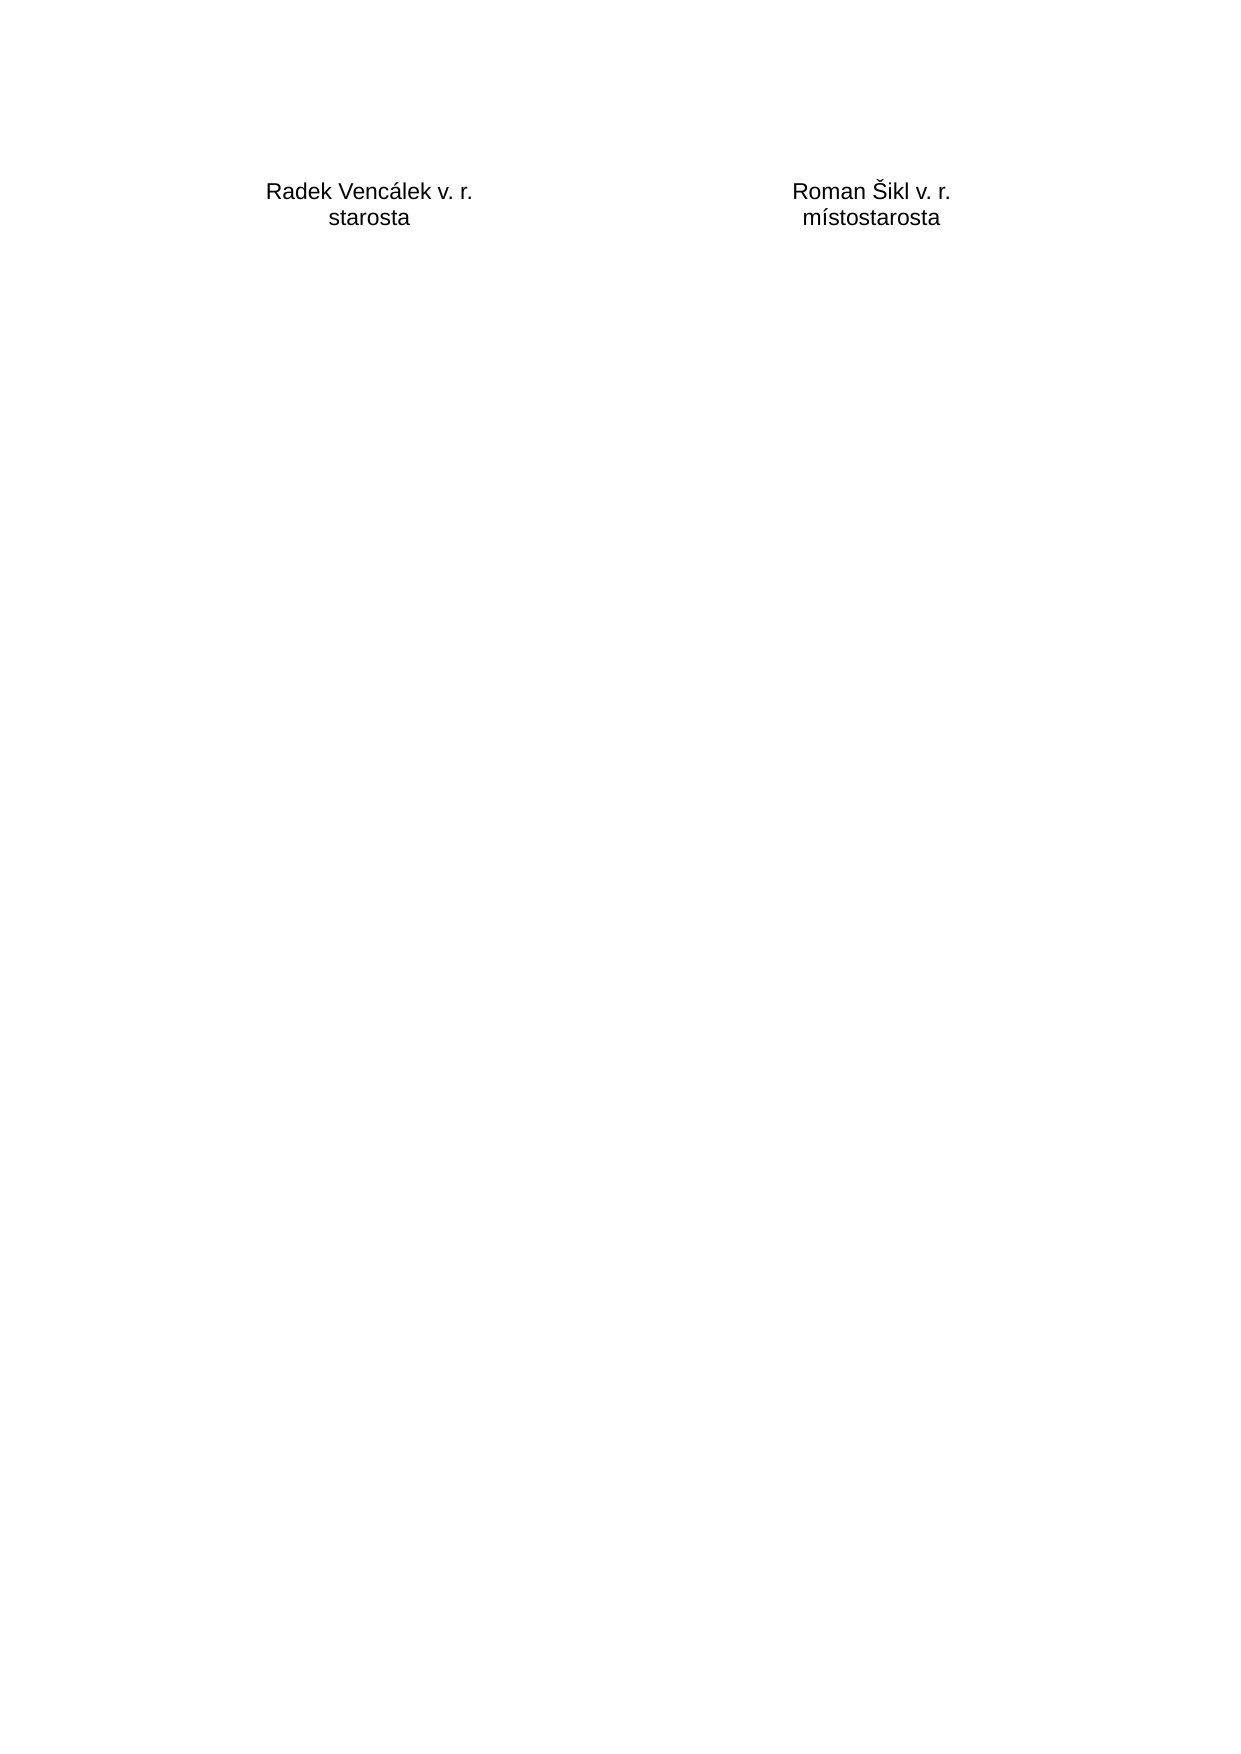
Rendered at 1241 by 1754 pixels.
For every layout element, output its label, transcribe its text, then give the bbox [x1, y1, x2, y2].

table_cell [118, 236, 620, 354]
table_header Radek Vencálek v. r. starosta [118, 118, 620, 236]
table_header Roman Šikl v. r. místostarosta [620, 118, 1122, 236]
table_cell [620, 236, 1122, 354]
